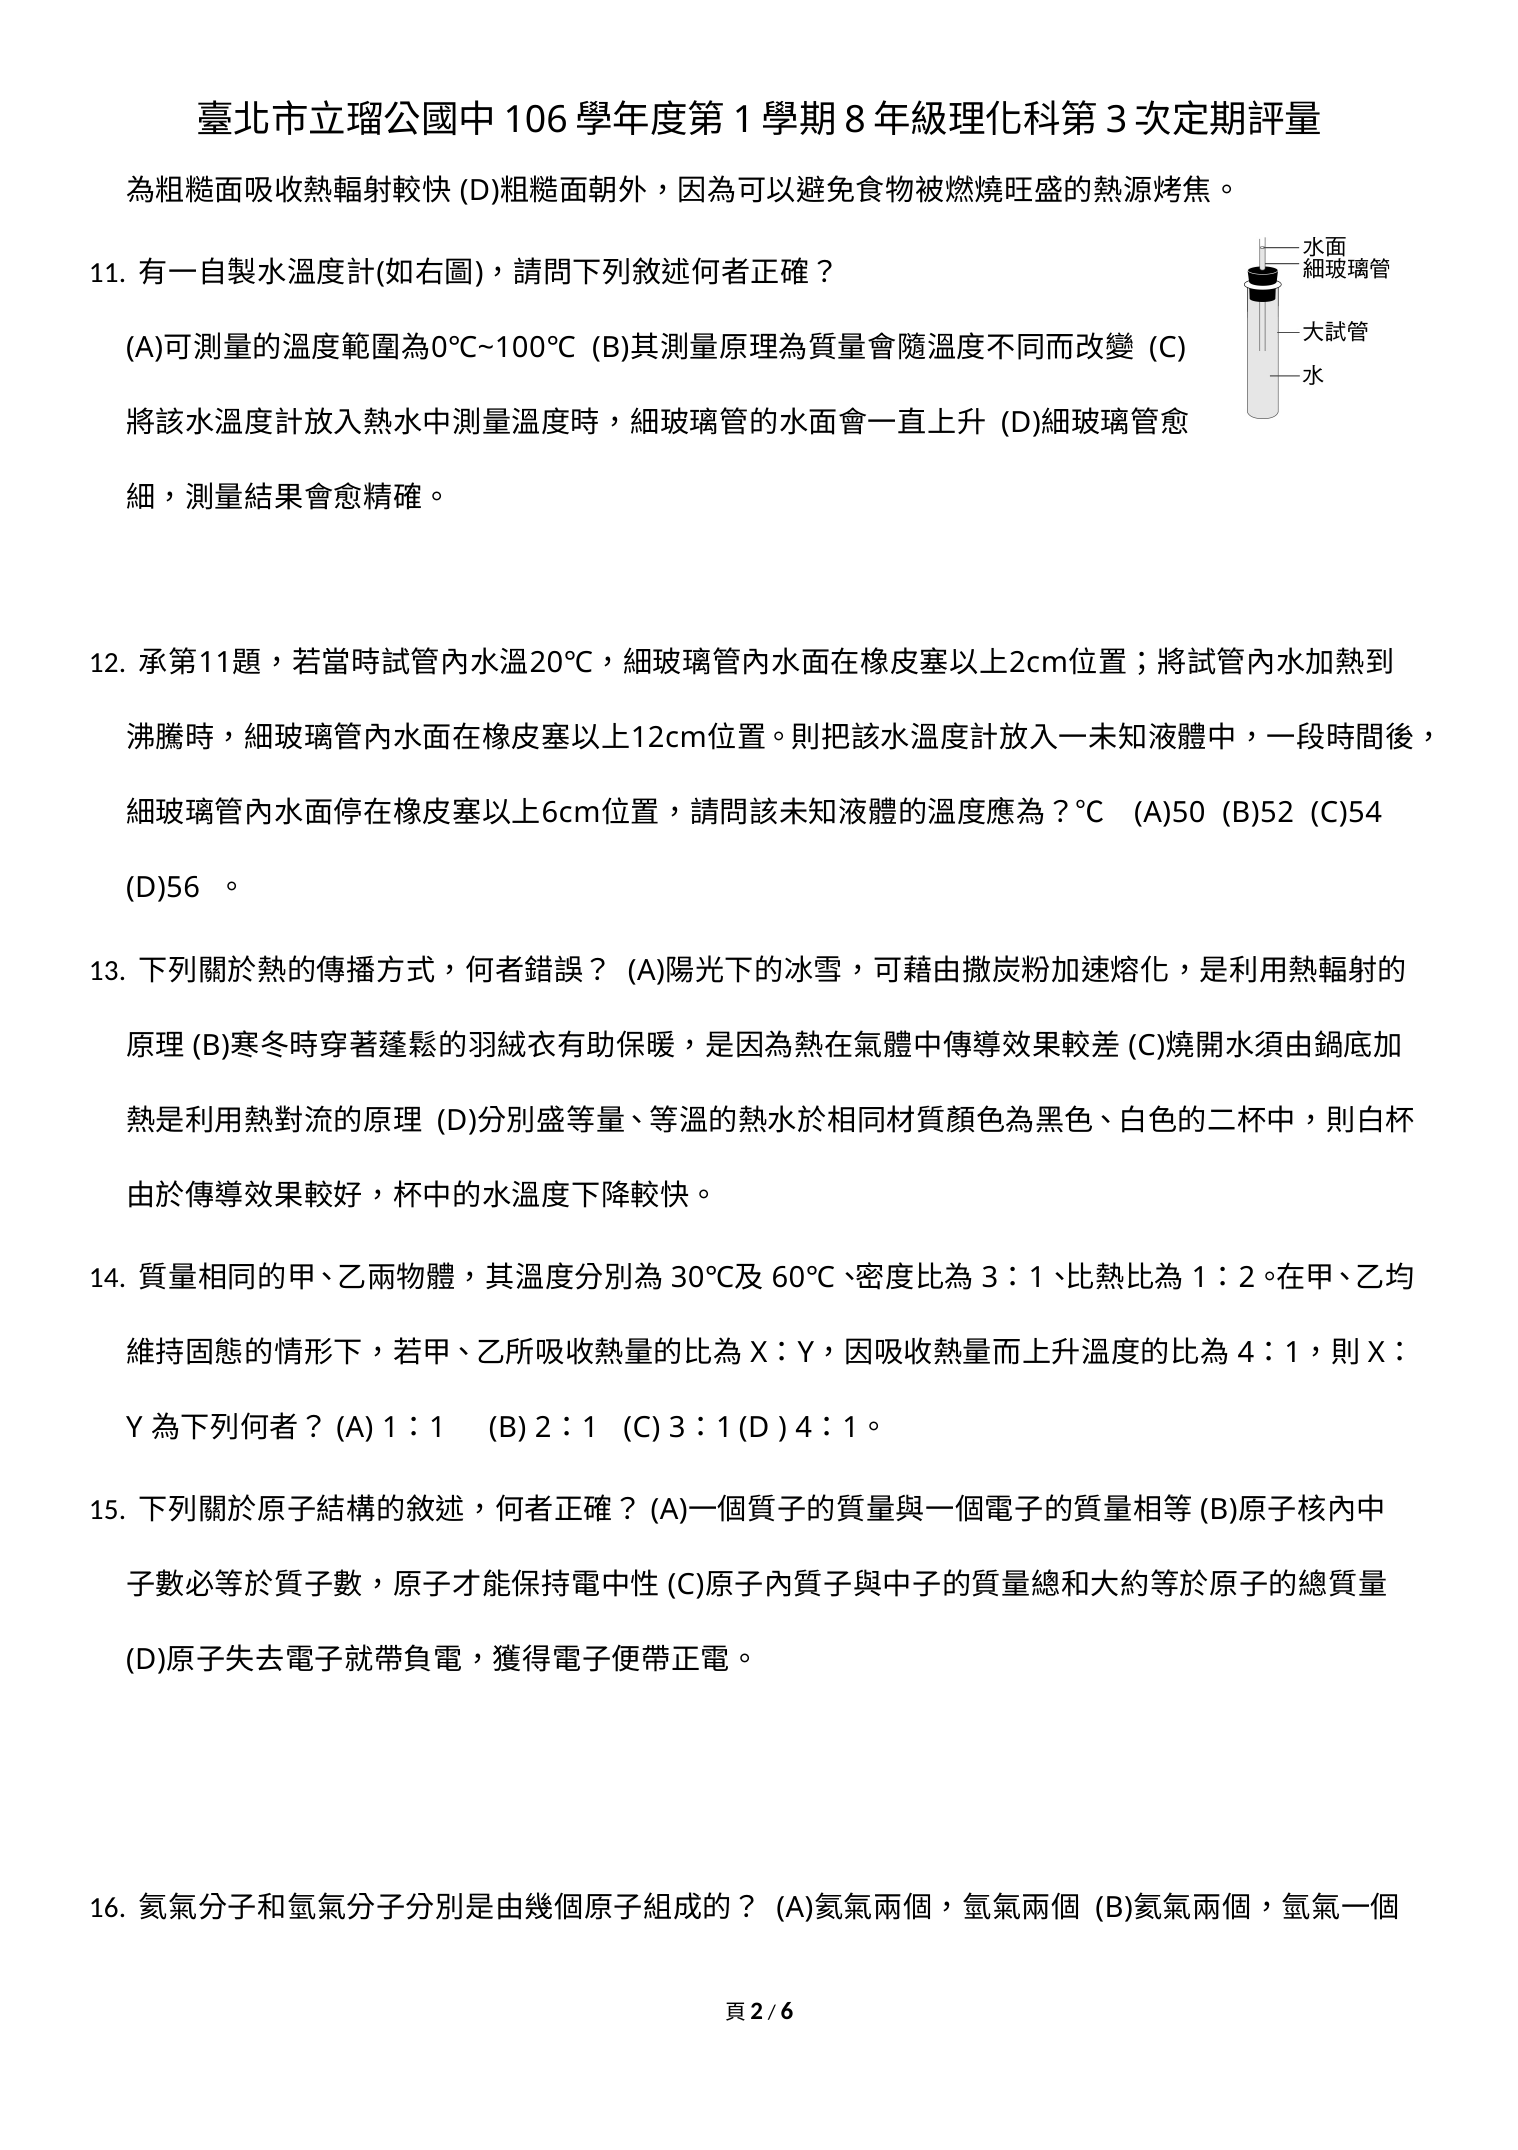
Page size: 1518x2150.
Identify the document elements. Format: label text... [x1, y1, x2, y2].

list 下列關於原子結構的敘述，何者正確？ (A)一個質子的質量與一個電子的質量相等 (B)原子核內中子數必等於質子數，原子才能保持電中性 (C)原子內質子與中子的質量總和大約等於原子的總質量(D)原子失去電子就帶負電，獲得電子便帶正電。 [89, 1470, 1414, 1695]
list 有一自製水溫度計(如右圖)，請問下列敘述何者正確？ (A)可測量的溫度範圍為0℃~100℃ (B)其測量原理為質量會隨溫度不同而改變 (C)將該水溫度計放入熱水中測量溫度時，細玻璃管的水面會一直上升 (D)細玻璃管愈細，測量結果會愈精確。 [89, 233, 1414, 533]
picture [1244, 237, 1390, 420]
list 承第11題，若當時試管內水溫20℃，細玻璃管內水面在橡皮塞以上2cm位置；將試管內水加熱到沸騰時，細玻璃管內水面在橡皮塞以上12cm位置。則把該水溫度計放入一未知液體中，一段時間後，細玻璃管內水面停在橡皮塞以上6cm位置，請問該未知液體的溫度應為？℃ (A)50 (B)52 (C)54 (D)56 。 [89, 622, 1414, 922]
list 下列關於熱的傳播方式，何者錯誤？ (A)陽光下的冰雪，可藉由撒炭粉加速熔化，是利用熱輻射的原理 (B)寒冬時穿著蓬鬆的羽絨衣有助保暖，是因為熱在氣體中傳導效果較差 (C)燒開水須由鍋底加熱是利用熱對流的原理 (D)分別盛等量、等溫的熱水於相同材質顏色為黑色、白色的二杯中，則白杯由於傳導效果較好，杯中的水溫度下降較快。 [89, 930, 1414, 1230]
list 為粗糙面吸收熱輻射較快 (D)粗糙面朝外，因為可以避免食物被燃燒旺盛的熱源烤焦。 [89, 150, 1414, 225]
list 質量相同的甲、乙兩物體，其溫度分別為 30℃及 60℃、密度比為 3：1、比熱比為 1：2。在甲、乙均維持固態的情形下，若甲、乙所吸收熱量的比為 X：Y，因吸收熱量而上升溫度的比為 4：1，則 X：Y 為下列何者？ (A) 1：1 (B) 2：1 (C) 3：1 (D ) 4：1。 [89, 1237, 1414, 1462]
list 氦氣分子和氫氣分子分別是由幾個原子組成的？ (A)氦氣兩個，氫氣兩個 (B)氦氣兩個，氫氣一個 [89, 1867, 1414, 1942]
